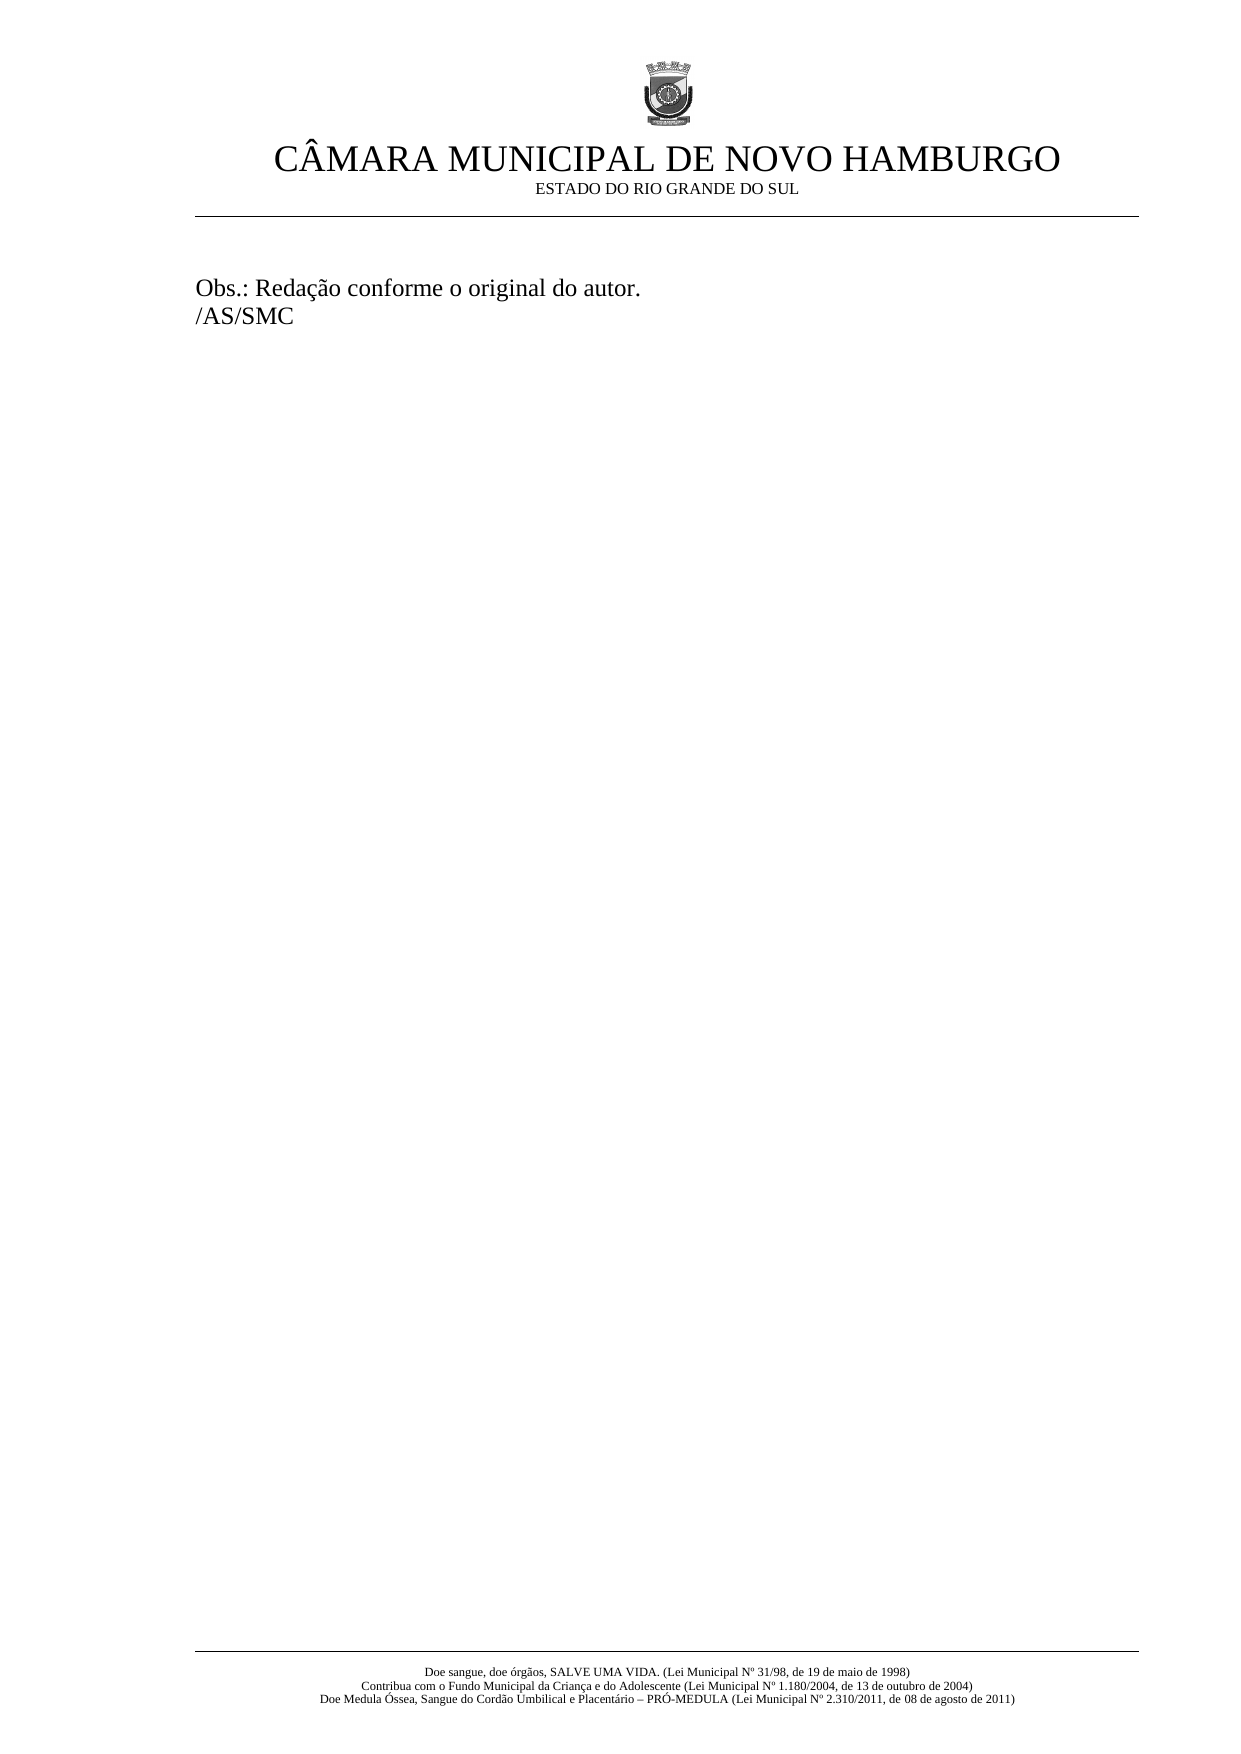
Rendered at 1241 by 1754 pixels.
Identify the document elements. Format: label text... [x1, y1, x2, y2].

text Obs.: Redação conforme o original do autor. [195, 274, 1139, 302]
text /AS/SMC [195, 302, 1139, 330]
